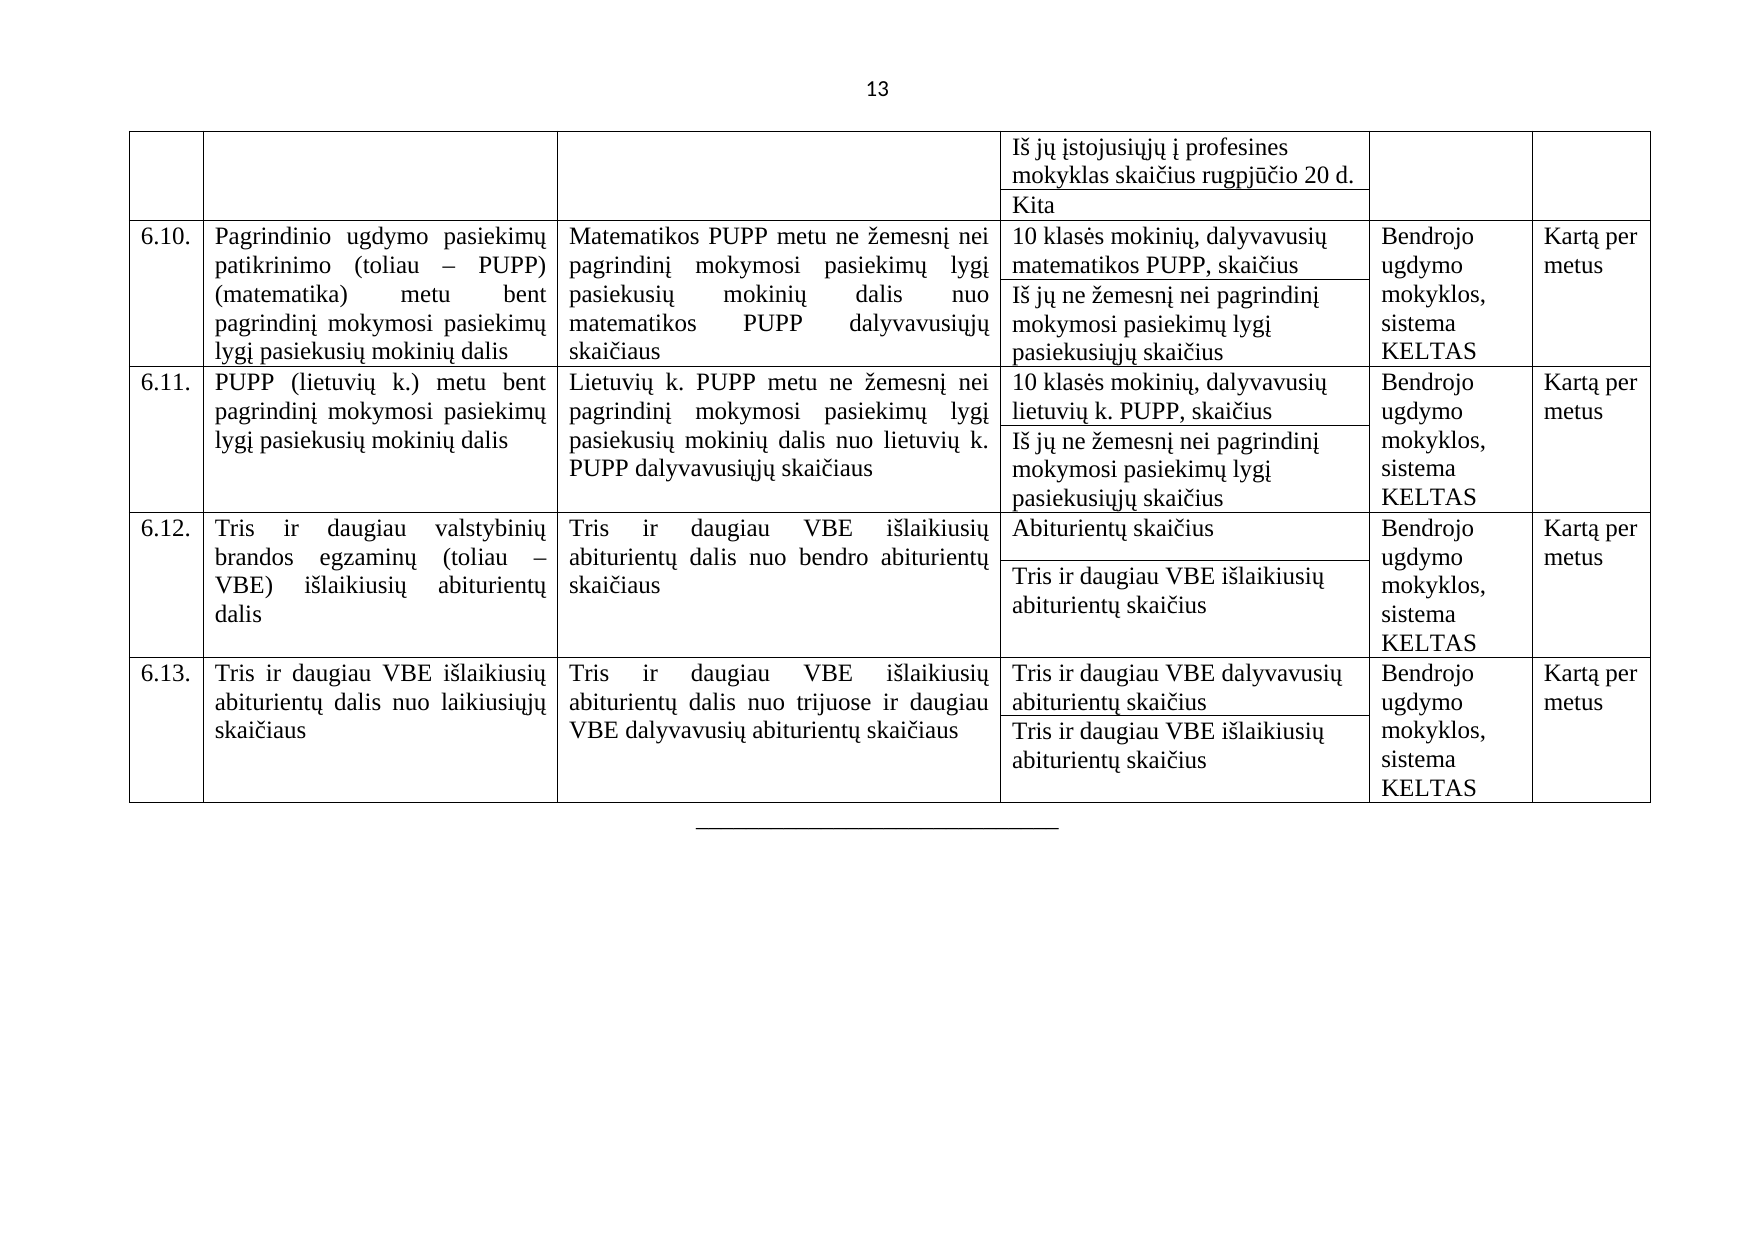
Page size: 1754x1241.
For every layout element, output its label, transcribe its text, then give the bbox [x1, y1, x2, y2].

table_cell 6.13. [130, 658, 203, 802]
table_cell Iš jų ne žemesnį nei pagrindinį mokymosi pasiekimų lygį pasiekusiųjų skaičius [1001, 280, 1369, 366]
table_cell Iš jų įstojusiųjų į profesines mokyklas skaičius rugpjūčio 20 d. [1001, 132, 1369, 189]
table_cell Bendrojo ugdymo mokyklos, sistema KELTAS [1370, 367, 1532, 512]
table_cell Tris ir daugiau VBE išlaikiusių abiturientų skaičius [1001, 716, 1369, 802]
table_cell Bendrojo ugdymo mokyklos, sistema KELTAS [1370, 658, 1532, 802]
table_cell 10 klasės mokinių, dalyvavusių lietuvių k. PUPP, skaičius [1001, 367, 1369, 425]
table_cell [558, 132, 1000, 220]
table_cell [1370, 132, 1532, 220]
text _____________________________ [118, 803, 1636, 831]
table_cell Kartą per metus [1533, 221, 1650, 366]
table_cell 6.10. [130, 221, 203, 366]
table_cell Iš jų ne žemesnį nei pagrindinį mokymosi pasiekimų lygį pasiekusiųjų skaičius [1001, 426, 1369, 512]
table_cell Kartą per metus [1533, 658, 1650, 802]
table_cell Tris ir daugiau valstybinių brandos egzaminų (toliau – VBE) išlaikiusių abiturientų dalis [204, 513, 557, 657]
table_cell PUPP (lietuvių k.) metu bent pagrindinį mokymosi pasiekimų lygį pasiekusių mokinių dalis [204, 367, 557, 512]
table_cell 10 klasės mokinių, dalyvavusių matematikos PUPP, skaičius [1001, 221, 1369, 279]
table_cell Matematikos PUPP metu ne žemesnį nei pagrindinį mokymosi pasiekimų lygį pasiekusių mokinių dalis nuo matematikos PUPP dalyvavusiųjų skaičiaus [558, 221, 1000, 366]
table_cell 6.12. [130, 513, 203, 657]
table_cell 6.11. [130, 367, 203, 512]
table_cell Bendrojo ugdymo mokyklos, sistema KELTAS [1370, 221, 1532, 366]
table_cell [1533, 132, 1650, 220]
table_cell [204, 132, 557, 220]
table_cell Abiturientų skaičius [1001, 513, 1369, 560]
table_cell Tris ir daugiau VBE išlaikiusių abiturientų dalis nuo trijuose ir daugiau VBE dalyvavusių abiturientų skaičiaus [558, 658, 1000, 802]
table_cell Kita [1001, 190, 1369, 220]
table_cell Tris ir daugiau VBE išlaikiusių abiturientų dalis nuo bendro abiturientų skaičiaus [558, 513, 1000, 657]
table_cell Pagrindinio ugdymo pasiekimų patikrinimo (toliau – PUPP) (matematika) metu bent pagrindinį mokymosi pasiekimų lygį pasiekusių mokinių dalis [204, 221, 557, 366]
table_cell Tris ir daugiau VBE dalyvavusių abiturientų skaičius [1001, 658, 1369, 715]
table_cell Lietuvių k. PUPP metu ne žemesnį nei pagrindinį mokymosi pasiekimų lygį pasiekusių mokinių dalis nuo lietuvių k. PUPP dalyvavusiųjų skaičiaus [558, 367, 1000, 512]
table_cell Kartą per metus [1533, 513, 1650, 657]
table_cell Bendrojo ugdymo mokyklos, sistema KELTAS [1370, 513, 1532, 657]
table_cell [130, 132, 203, 220]
table_cell Tris ir daugiau VBE išlaikiusių abiturientų dalis nuo laikiusiųjų skaičiaus [204, 658, 557, 802]
table_cell Kartą per metus [1533, 367, 1650, 512]
table_cell Tris ir daugiau VBE išlaikiusių abiturientų skaičius [1001, 561, 1369, 657]
